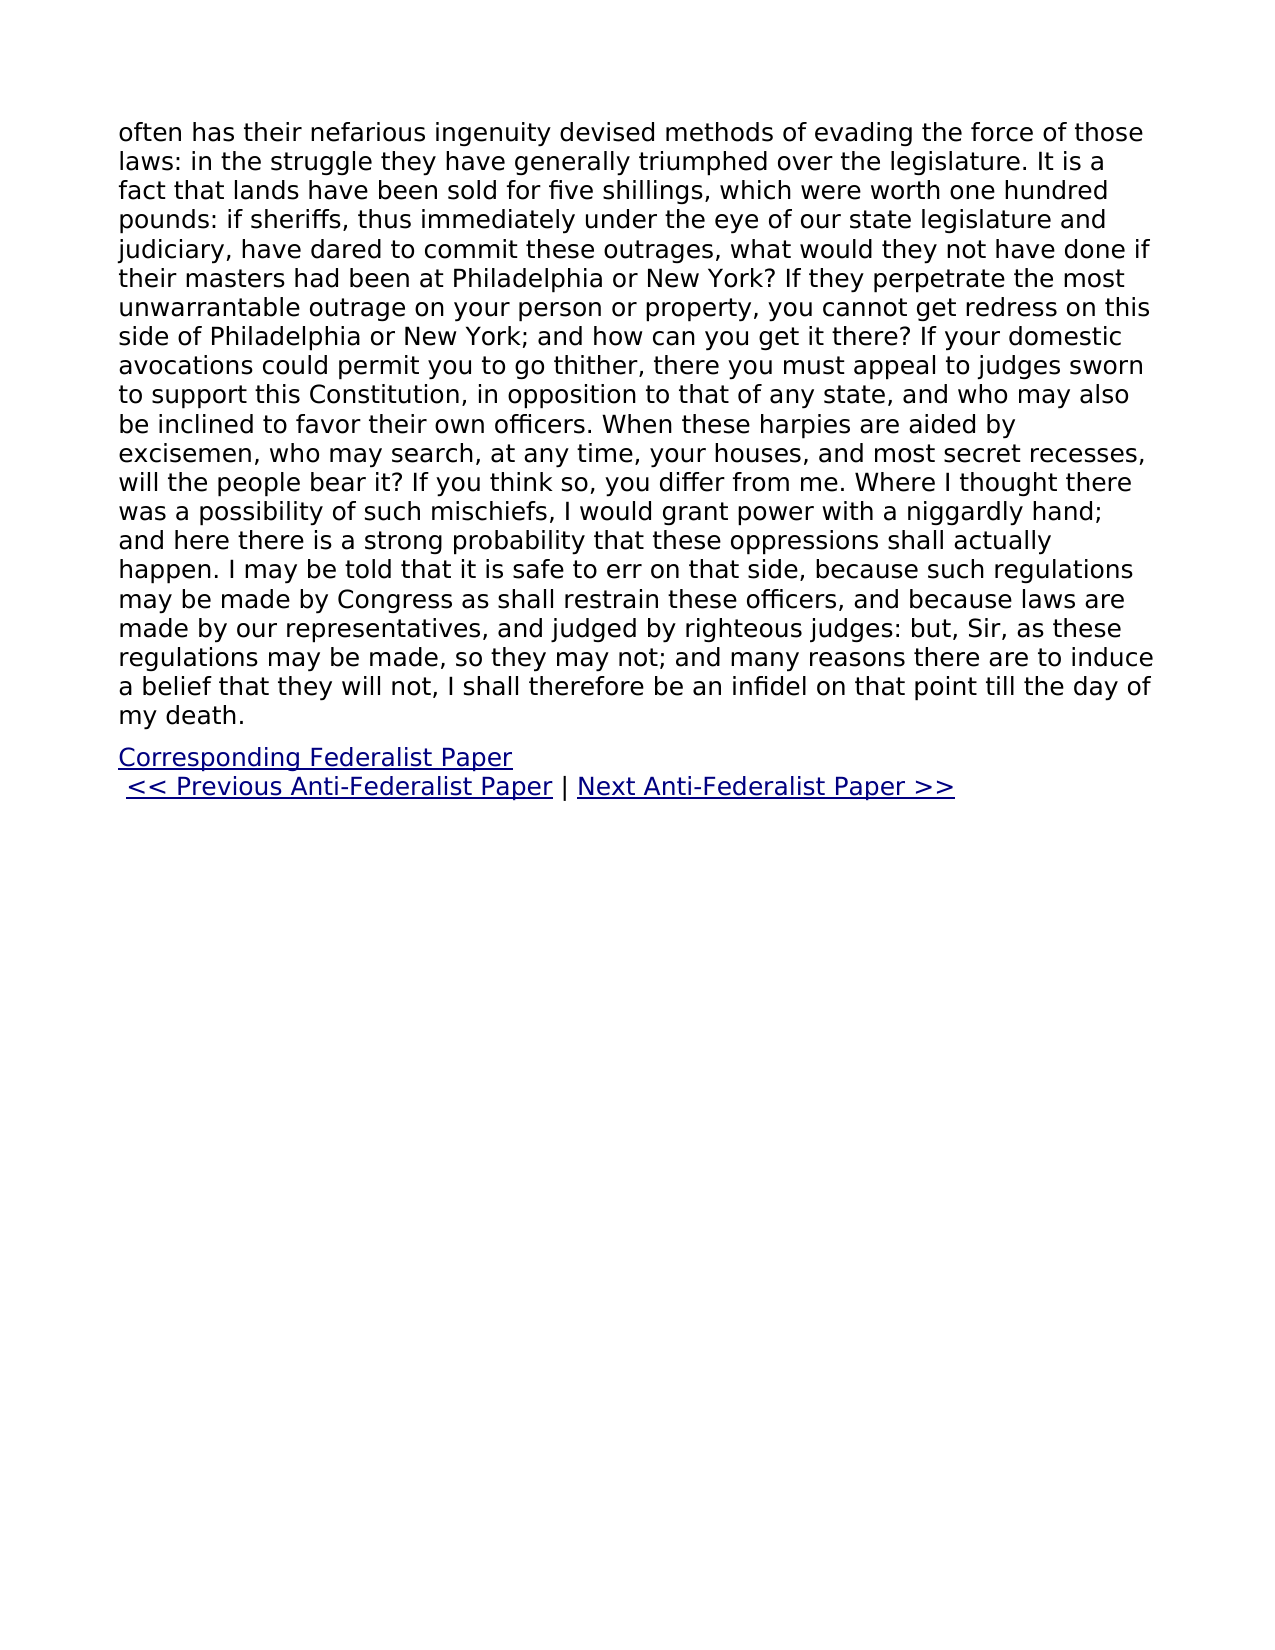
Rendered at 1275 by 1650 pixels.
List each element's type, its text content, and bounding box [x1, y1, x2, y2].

text Corresponding Federalist Paper << Previous Anti-Federalist Paper | Next Anti-Federalist Paper >> [118, 743, 1157, 801]
text often has their nefarious ingenuity devised methods of evading the force of those laws: in the struggle they have generally triumphed over the legislature. It is a fact that lands have been sold for five shillings, which were worth one hundred pounds: if sheriffs, thus immediately under the eye of our state legislature and judiciary, have dared to commit these outrages, what would they not have done if their masters had been at Philadelphia or New York? If they perpetrate the most unwarrantable outrage on your person or property, you cannot get redress on this side of Philadelphia or New York; and how can you get it there? If your domestic avocations could permit you to go thither, there you must appeal to judges sworn to support this Constitution, in opposition to that of any state, and who may also be inclined to favor their own officers. When these harpies are aided by excisemen, who may search, at any time, your houses, and most secret recesses, will the people bear it? If you think so, you differ from me. Where I thought there was a possibility of such mischiefs, I would grant power with a niggardly hand; and here there is a strong probability that these oppressions shall actually happen. I may be told that it is safe to err on that side, because such regulations may be made by Congress as shall restrain these officers, and because laws are made by our representatives, and judged by righteous judges: but, Sir, as these regulations may be made, so they may not; and many reasons there are to induce a belief that they will not, I shall therefore be an infidel on that point till the day of my death. [118, 118, 1157, 731]
